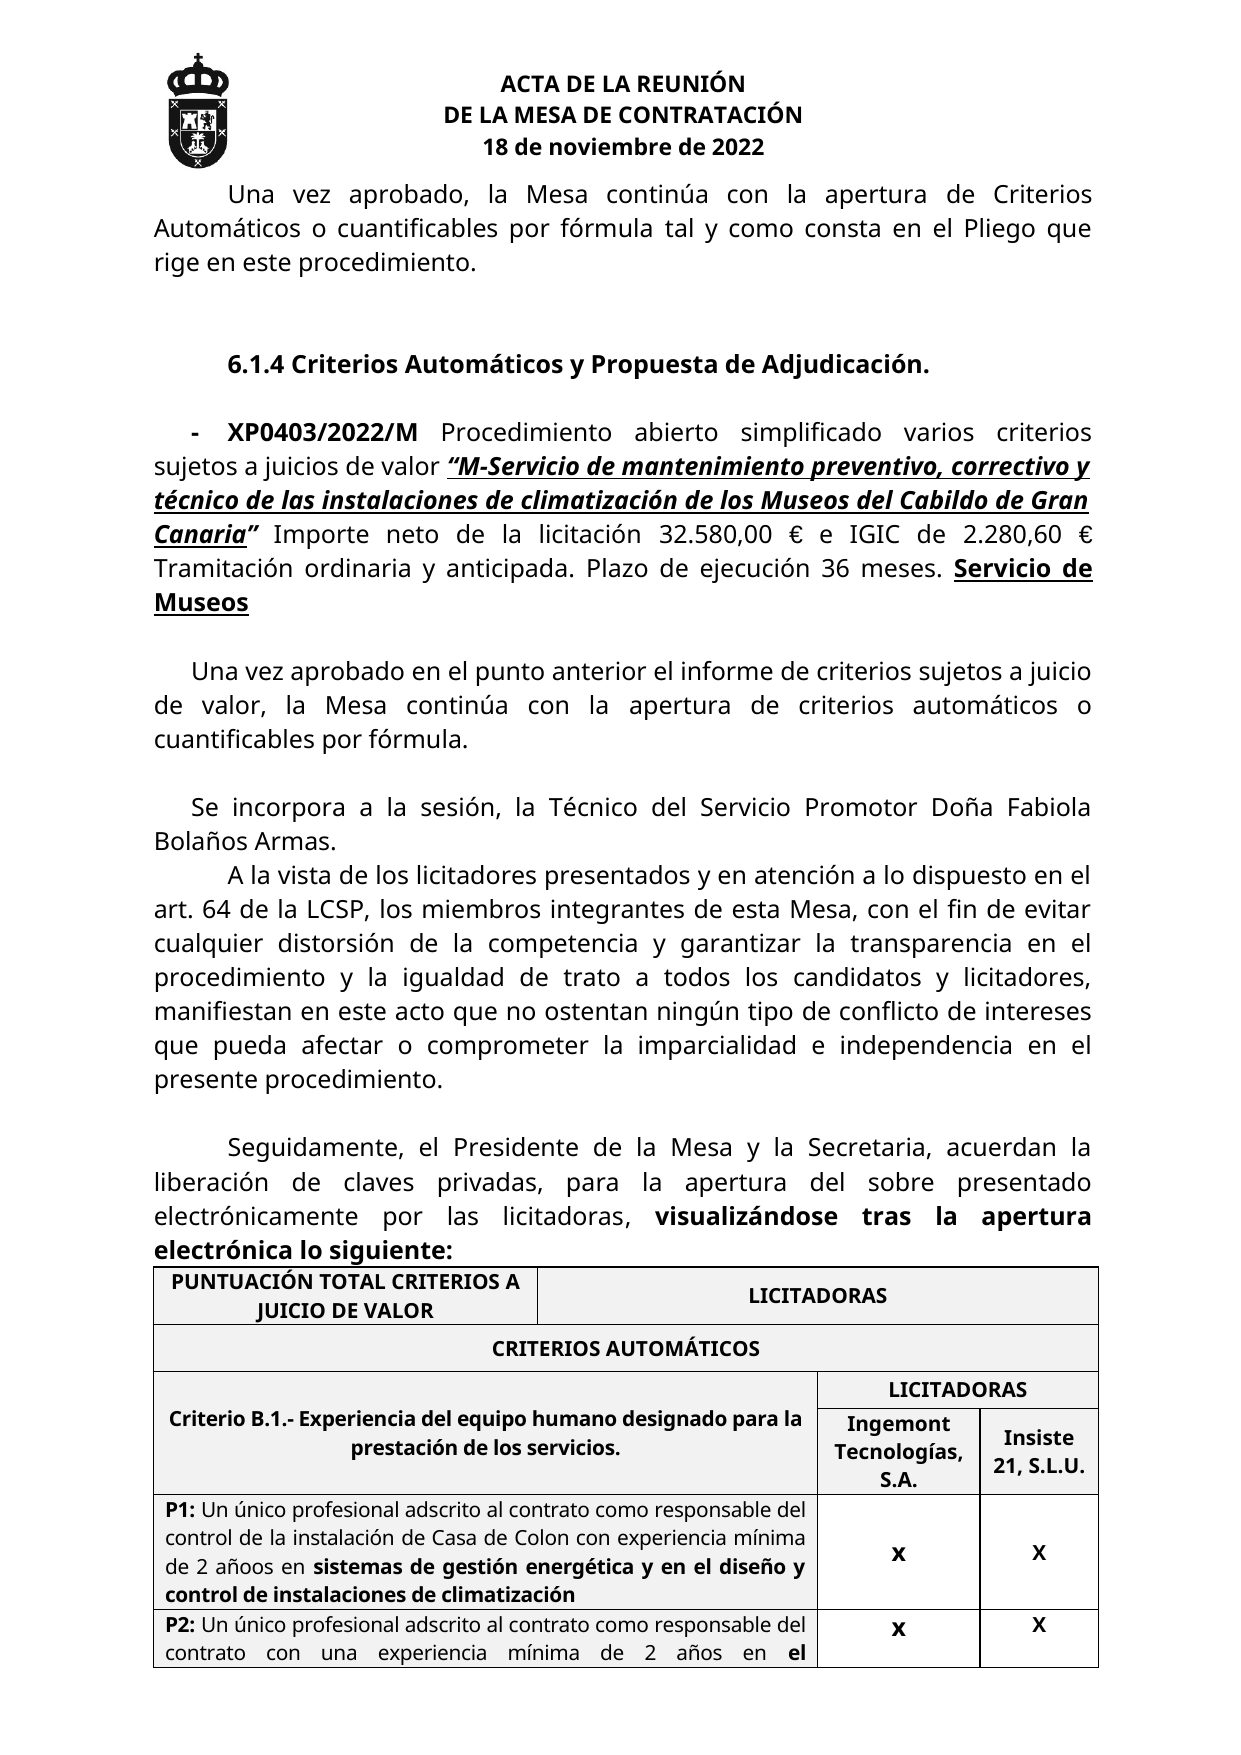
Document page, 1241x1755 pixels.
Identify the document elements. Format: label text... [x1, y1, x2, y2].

text A la vista de los licitadores presentados y en atención a lo dispuesto en el art. 64 de la LCSP, los miembros integrantes de esta Mesa, con el fin de evitar cualquier distorsión de la competencia y garantizar la transparencia en el procedimiento y la igualdad de trato a todos los candidatos y licitadores, manifiestan en este acto que no ostentan ningún tipo de conflicto de intereses que pueda afectar o comprometer la imparcialidad e independencia en el presente procedimiento. [153, 858, 1093, 1096]
table_header PUNTUACIÓN TOTAL CRITERIOS A JUICIO DE VALOR [154, 1268, 537, 1324]
picture [164, 50, 231, 171]
text Se incorpora a la sesión, la Técnico del Servicio Promotor Doña Fabiola Bolaños Armas. [153, 789, 1093, 858]
text 6.1.4 Criterios Automáticos y Propuesta de Adjudicación. [227, 347, 1093, 381]
text Seguidamente, el Presidente de la Mesa y la Secretaria, acuerdan la liberación de claves privadas, para la apertura del sobre presentado electrónicamente por las licitadoras, visualizándose tras la apertura electrónica lo siguiente: [153, 1130, 1093, 1266]
table_cell CRITERIOS AUTOMÁTICOS [154, 1325, 1098, 1371]
table_cell x [818, 1495, 979, 1609]
table_cell P1: Un único profesional adscrito al contrato como responsable del control de la instalación de Casa de Colon con experiencia mínima de 2 añoos en sistemas de gestión energética y en el diseño y control de instalaciones de climatización [154, 1495, 817, 1609]
table_cell x [818, 1610, 979, 1667]
text Una vez aprobado en el punto anterior el informe de criterios sujetos a juicio de valor, la Mesa continúa con la apertura de criterios automáticos o cuantificables por fórmula. [153, 653, 1093, 755]
table_header LICITADORAS [538, 1268, 1098, 1324]
table_cell Insiste 21, S.L.U. [981, 1409, 1098, 1494]
text - XP0403/2022/M Procedimiento abierto simplificado varios criterios sujetos a juicios de valor “M-Servicio de mantenimiento preventivo, correctivo y técnico de las instalaciones de climatización de los Museos del Cabildo de Gran Canaria” Importe neto de la licitación 32.580,00 € e IGIC de 2.280,60 € Tramitación ordinaria y anticipada. Plazo de ejecución 36 meses. Servicio de Museos [153, 415, 1093, 619]
table_cell Ingemont Tecnologías, S.A. [818, 1409, 979, 1494]
table_cell LICITADORAS [818, 1372, 1098, 1408]
table_cell X [981, 1610, 1098, 1667]
table_cell P2: Un único profesional adscrito al contrato como responsable del contrato con una experiencia mínima de 2 años en el [154, 1610, 817, 1667]
table_cell X [981, 1495, 1098, 1609]
text Una vez aprobado, la Mesa continúa con la apertura de Criterios Automáticos o cuantificables por fórmula tal y como consta en el Pliego que rige en este procedimiento. [153, 176, 1093, 278]
table_cell Criterio B.1.- Experiencia del equipo humano designado para la prestación de los servicios. [154, 1372, 817, 1494]
